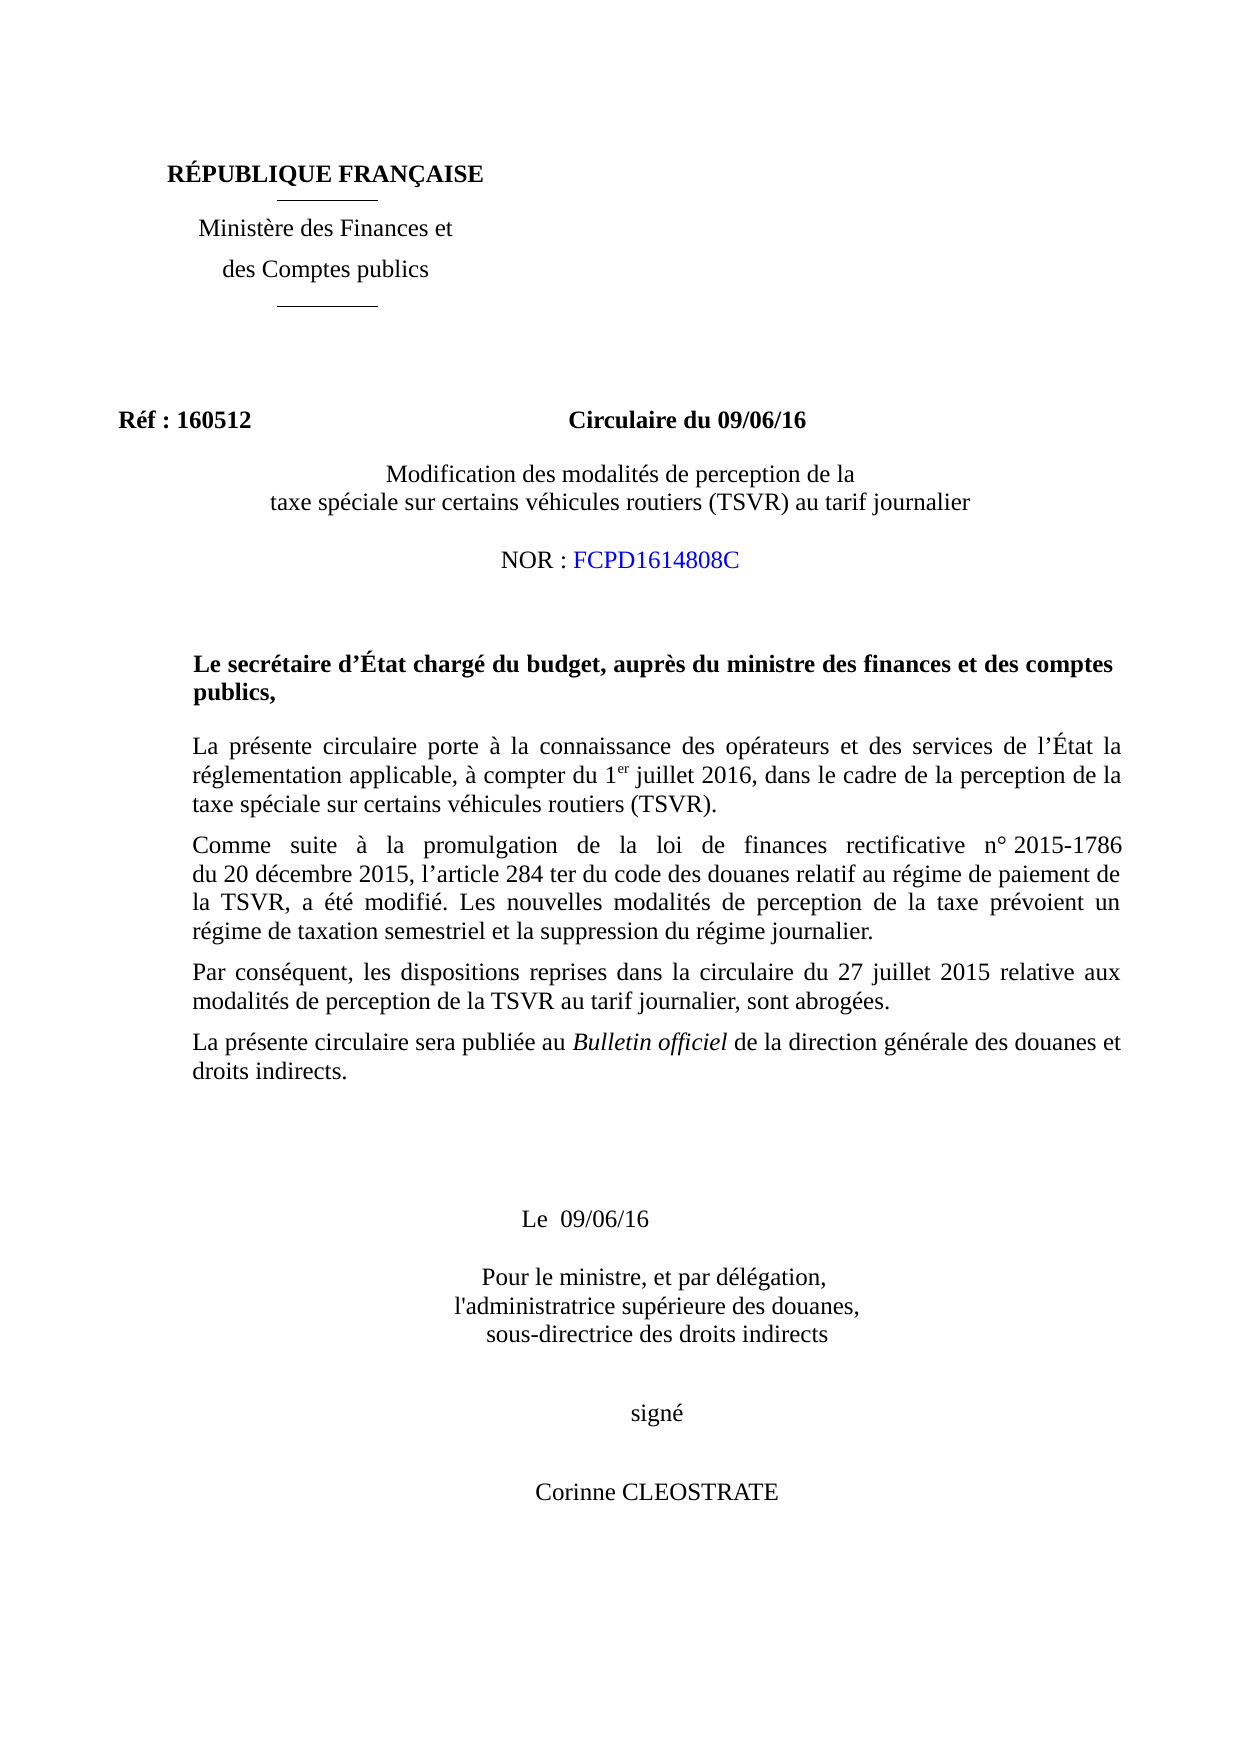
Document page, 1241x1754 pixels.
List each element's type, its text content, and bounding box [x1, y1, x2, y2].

text La présente circulaire sera publiée au Bulletin officiel de la direction générale des douanes et droits indirects. [192, 1027, 1122, 1085]
text Le secrétaire d’État chargé du budget, auprès du ministre des finances et des comptes publics, [118, 649, 1122, 706]
text taxe spéciale sur certains véhicules routiers (TSVR) au tarif journalier [118, 487, 1122, 516]
text signé [192, 1398, 1122, 1427]
text l'administratrice supérieure des douanes, [192, 1291, 1122, 1319]
table_cell [277, 283, 378, 306]
text Réf : 160512 Circulaire du 09/06/16 [118, 405, 1122, 434]
table_header RÉPUBLIQUE FRANÇAISE [118, 159, 533, 188]
table_cell [277, 188, 378, 200]
text Modification des modalités de perception de la [118, 459, 1122, 487]
text Le 09/06/16 Pour le ministre, et par délégation, [192, 1204, 1122, 1291]
table_cell [378, 306, 533, 330]
table_cell [378, 283, 533, 306]
text Corinne CLEOSTRATE [192, 1477, 1122, 1506]
text sous-directrice des droits indirects [192, 1319, 1122, 1348]
table_cell [118, 283, 277, 306]
table_cell [118, 188, 277, 200]
text Par conséquent, les dispositions reprises dans la circulaire du 27 juillet 2015 relative aux modalités de perception de la TSVR au tarif journalier, sont abrogées. [192, 957, 1122, 1015]
table_cell [277, 307, 378, 330]
text Comme suite à la promulgation de la loi de finances rectificative n° 2015-1786 du 20 décembre 2015, l’article 284 ter du code des douanes relatif au régime de paiement de la TSVR, a été modifié. Les nouvelles modalités de perception de la taxe prévoient un régime de taxation semestriel et la suppression du régime journalier. [192, 830, 1122, 945]
table_cell [378, 188, 533, 200]
table_cell [118, 306, 277, 330]
text NOR : FCPD1614808C [118, 545, 1122, 574]
table_cell Ministère des Finances et des Comptes publics [118, 200, 533, 283]
text La présente circulaire porte à la connaissance des opérateurs et des services de l’État la réglementation applicable, à compter du 1er juillet 2016, dans le cadre de la perception de la taxe spéciale sur certains véhicules routiers (TSVR). [192, 731, 1122, 817]
